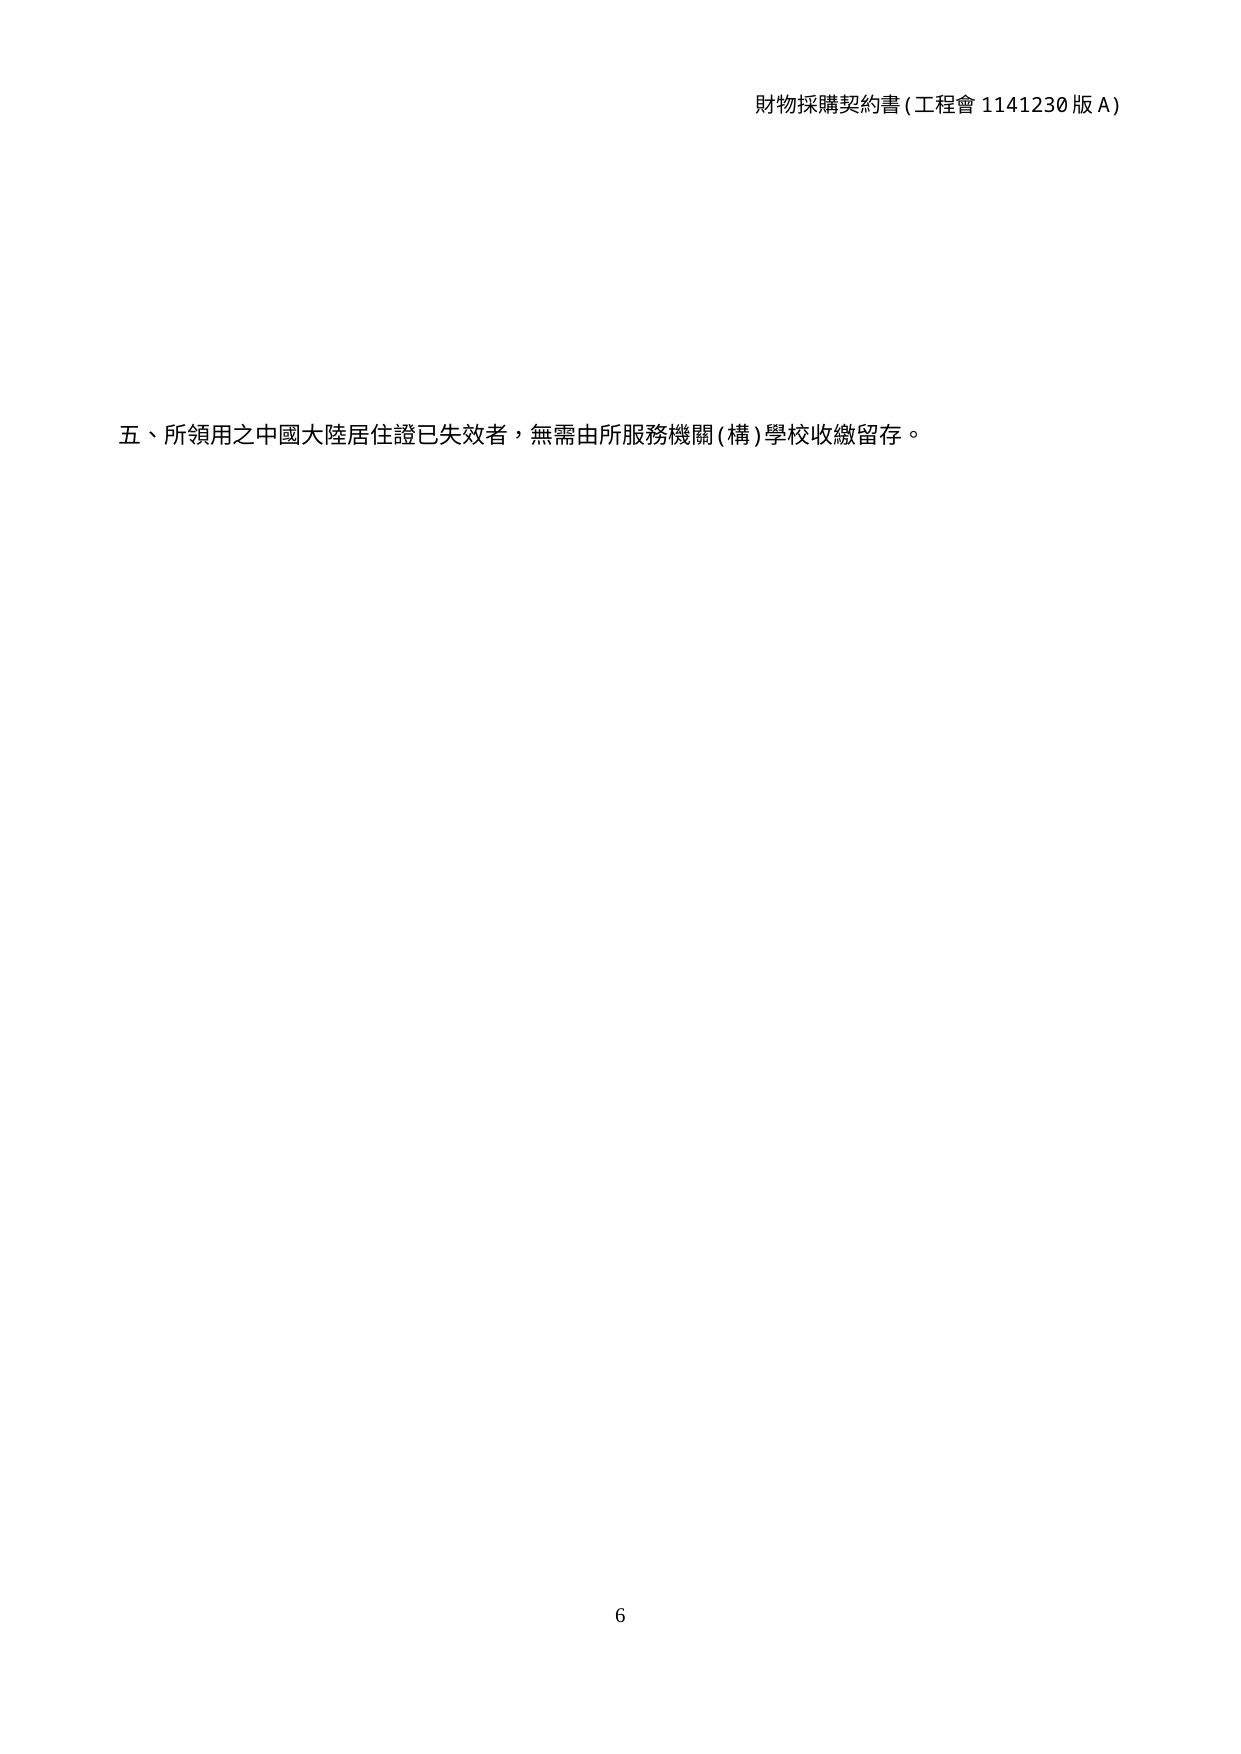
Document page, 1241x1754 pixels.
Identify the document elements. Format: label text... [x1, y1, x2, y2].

text 五、所領用之中國大陸居住證已失效者，無需由所服務機關(構)學校收繳留存。 [118, 392, 1122, 454]
